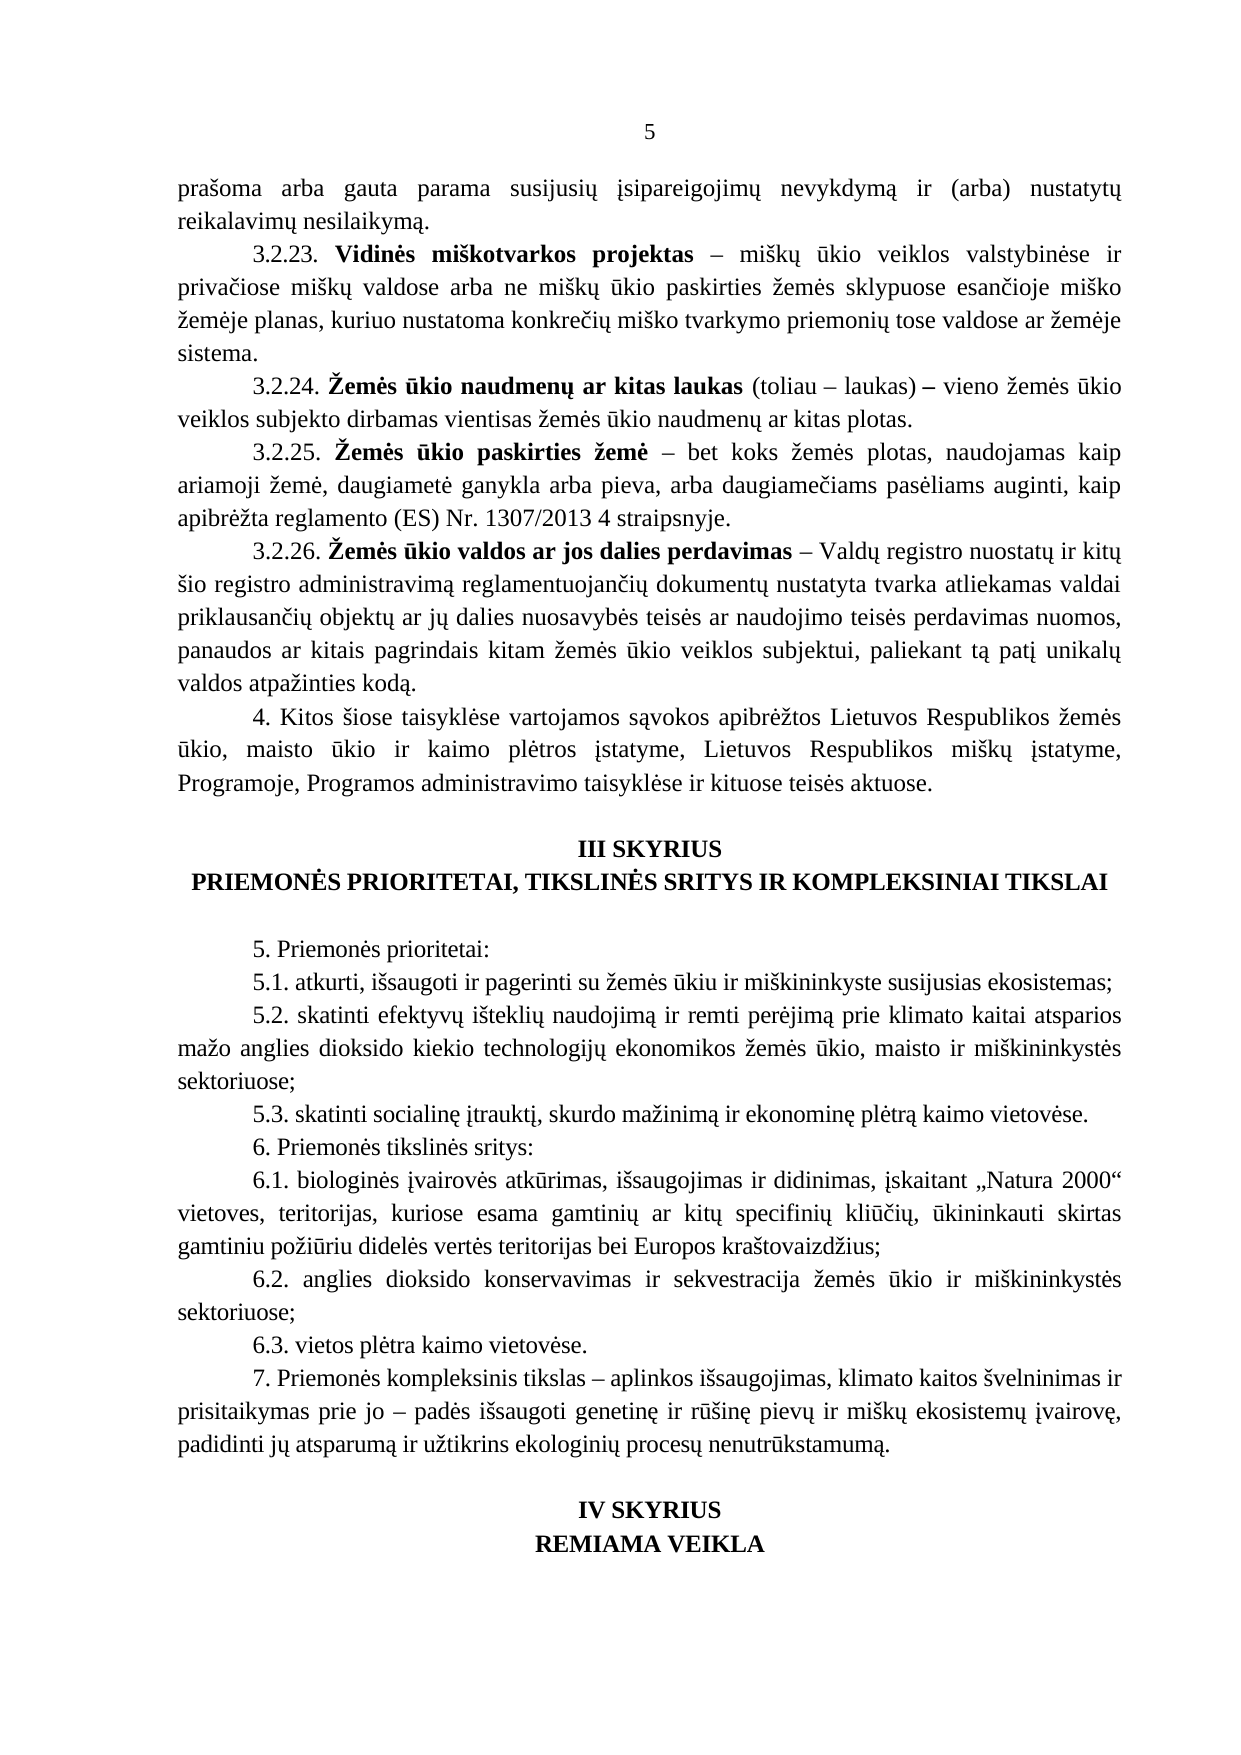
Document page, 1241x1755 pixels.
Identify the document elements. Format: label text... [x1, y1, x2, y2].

text 3.2.23. Vidinės miškotvarkos projektas – miškų ūkio veiklos valstybinėse ir privačiose miškų valdose arba ne miškų ūkio paskirties žemės sklypuose esančioje miško žemėje planas, kuriuo nustatoma konkrečių miško tvarkymo priemonių tose valdose ar žemėje sistema. [177, 239, 1122, 367]
text 6.2. anglies dioksido konservavimas ir sekvestracija žemės ūkio ir miškininkystės sektoriuose; [177, 1264, 1122, 1326]
text prašoma arba gauta parama susijusių įsipareigojimų nevykdymą ir (arba) nustatytų reikalavimų nesilaikymą. [177, 173, 1122, 235]
text IV SKYRIUS [177, 1496, 1122, 1524]
text 5.1. atkurti, išsaugoti ir pagerinti su žemės ūkiu ir miškininkyste susijusias ekosistemas; [177, 967, 1122, 996]
text 6.1. biologinės įvairovės atkūrimas, išsaugojimas ir didinimas, įskaitant „Natura 2000“ vietoves, teritorijas, kuriose esama gamtinių ar kitų specifinių kliūčių, ūkininkauti skirtas gamtiniu požiūriu didelės vertės teritorijas bei Europos kraštovaizdžius; [177, 1165, 1122, 1260]
text 3.2.26. Žemės ūkio valdos ar jos dalies perdavimas – Valdų registro nuostatų ir kitų šio registro administravimą reglamentuojančių dokumentų nustatyta tvarka atliekamas valdai priklausančių objektų ar jų dalies nuosavybės teisės ar naudojimo teisės perdavimas nuomos, panaudos ar kitais pagrindais kitam žemės ūkio veiklos subjektui, paliekant tą patį unikalų valdos atpažinties kodą. [177, 536, 1122, 697]
text 3.2.24. Žemės ūkio naudmenų ar kitas laukas (toliau – laukas) – vieno žemės ūkio veiklos subjekto dirbamas vientisas žemės ūkio naudmenų ar kitas plotas. [177, 371, 1122, 433]
text 4. Kitos šiose taisyklėse vartojamos sąvokos apibrėžtos Lietuvos Respublikos žemės ūkio, maisto ūkio ir kaimo plėtros įstatyme, Lietuvos Respublikos miškų įstatyme, Programoje, Programos administravimo taisyklėse ir kituose teisės aktuose. [177, 702, 1122, 796]
text 6.3. vietos plėtra kaimo vietovėse. [177, 1330, 1122, 1359]
text 6. Priemonės tikslinės sritys: [177, 1132, 1122, 1161]
text REMIAMA VEIKLA [177, 1529, 1122, 1558]
text 5.2. skatinti efektyvų išteklių naudojimą ir remti perėjimą prie klimato kaitai atsparios mažo anglies dioksido kiekio technologijų ekonomikos žemės ūkio, maisto ir miškininkystės sektoriuose; [177, 1000, 1122, 1095]
text 3.2.25. Žemės ūkio paskirties žemė – bet koks žemės plotas, naudojamas kaip ariamoji žemė, daugiametė ganykla arba pieva, arba daugiamečiams pasėliams auginti, kaip apibrėžta reglamento (ES) Nr. 1307/2013 4 straipsnyje. [177, 437, 1122, 532]
text PRIEMONĖS PRIORITETAI, TIKSLINĖS SRITYS IR KOMPLEKSINIAI TIKSLAI [177, 867, 1122, 896]
text III SKYRIUS [177, 834, 1122, 863]
text 5. Priemonės prioritetai: [177, 934, 1122, 963]
text 5.3. skatinti socialinę įtrauktį, skurdo mažinimą ir ekonominę plėtrą kaimo vietovėse. [177, 1099, 1122, 1128]
text 7. Priemonės kompleksinis tikslas – aplinkos išsaugojimas, klimato kaitos švelninimas ir prisitaikymas prie jo – padės išsaugoti genetinę ir rūšinę pievų ir miškų ekosistemų įvairovę, padidinti jų atsparumą ir užtikrins ekologinių procesų nenutrūkstamumą. [177, 1363, 1122, 1458]
